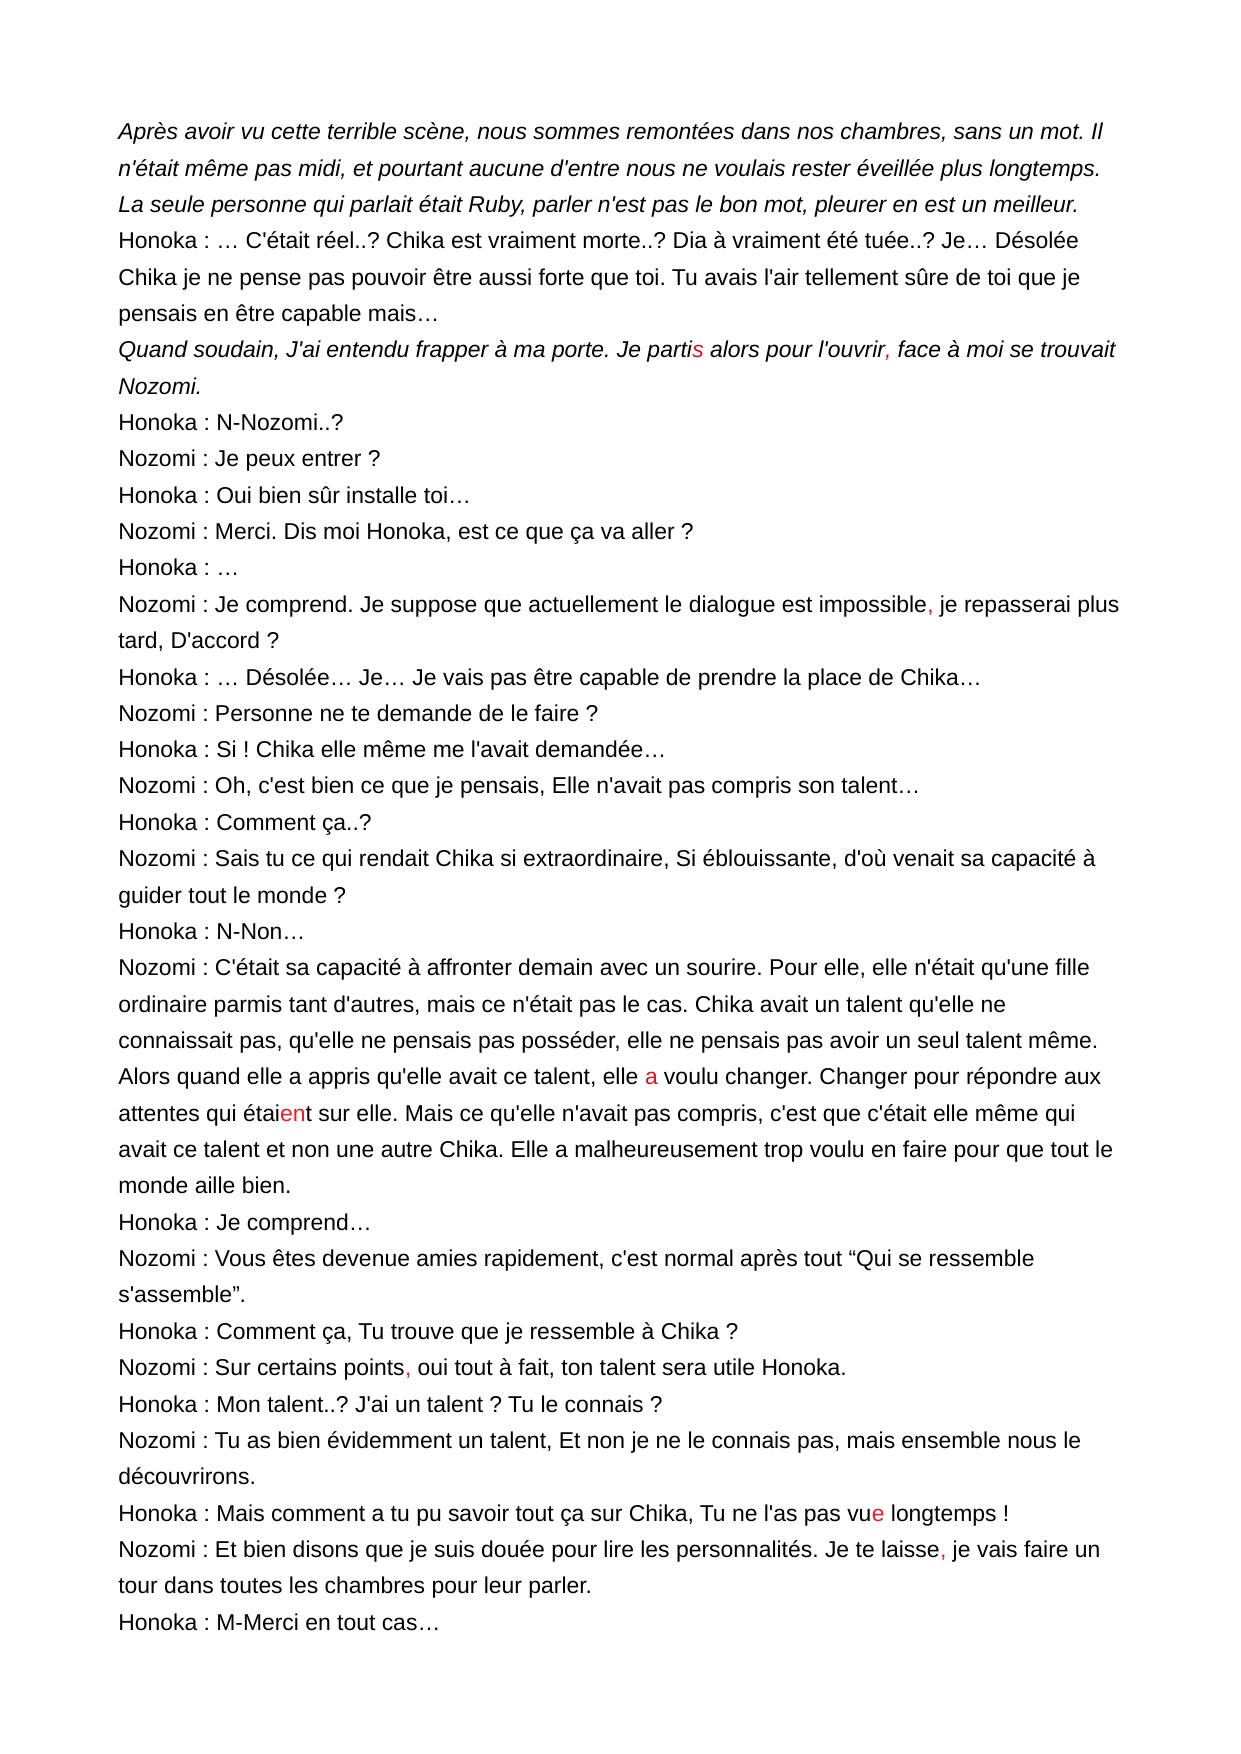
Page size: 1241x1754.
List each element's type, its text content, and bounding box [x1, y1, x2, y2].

text Honoka : Si ! Chika elle même me l'avait demandée… [118, 736, 1122, 762]
text Après avoir vu cette terrible scène, nous sommes remontées dans nos chambres, sans un mot. Il n'était même pas midi, et pourtant aucune d'entre nous ne voulais rester éveillée plus longtemps. La seule personne qui parlait était Ruby, parler n'est pas le bon mot, pleurer en est un meilleur. [118, 118, 1122, 217]
text Nozomi : Merci. Dis moi Honoka, est ce que ça va aller ? [118, 518, 1122, 544]
text Honoka : … C'était réel..? Chika est vraiment morte..? Dia à vraiment été tuée..? Je… Désolée Chika je ne pense pas pouvoir être aussi forte que toi. Tu avais l'air tellement sûre de toi que je pensais en être capable mais… [118, 227, 1122, 326]
text Nozomi : Personne ne te demande de le faire ? [118, 700, 1122, 726]
text Honoka : … Désolée… Je… Je vais pas être capable de prendre la place de Chika… [118, 663, 1122, 690]
text Nozomi : Je peux entrer ? [118, 445, 1122, 472]
text Nozomi : Tu as bien évidemment un talent, Et non je ne le connais pas, mais ensemble nous le découvrirons. [118, 1427, 1122, 1489]
text Honoka : Comment ça..? [118, 809, 1122, 835]
text Nozomi : C'était sa capacité à affronter demain avec un sourire. Pour elle, elle n'était qu'une fille ordinaire parmis tant d'autres, mais ce n'était pas le cas. Chika avait un talent qu'elle ne connaissait pas, qu'elle ne pensais pas posséder, elle ne pensais pas avoir un seul talent même. Alors quand elle a appris qu'elle avait ce talent, elle a voulu changer. Changer pour répondre aux attentes qui étaient sur elle. Mais ce qu'elle n'avait pas compris, c'est que c'était elle même qui avait ce talent et non une autre Chika. Elle a malheureusement trop voulu en faire pour que tout le monde aille bien. [118, 954, 1122, 1199]
text Honoka : Mais comment a tu pu savoir tout ça sur Chika, Tu ne l'as pas vue longtemps ! [118, 1499, 1122, 1526]
text Honoka : Comment ça, Tu trouve que je ressemble à Chika ? [118, 1318, 1122, 1344]
text Honoka : Oui bien sûr installe toi… [118, 482, 1122, 508]
text Honoka : N-Non… [118, 918, 1122, 944]
text Honoka : N-Nozomi..? [118, 409, 1122, 435]
text Nozomi : Vous êtes devenue amies rapidement, c'est normal après tout “Qui se ressemble s'assemble”. [118, 1245, 1122, 1308]
text Nozomi : Sur certains points, oui tout à fait, ton talent sera utile Honoka. [118, 1354, 1122, 1381]
text Honoka : Mon talent..? J'ai un talent ? Tu le connais ? [118, 1391, 1122, 1417]
text Nozomi : Sais tu ce qui rendait Chika si extraordinaire, Si éblouissante, d'où venait sa capacité à guider tout le monde ? [118, 845, 1122, 908]
text Honoka : … [118, 554, 1122, 581]
text Quand soudain, J'ai entendu frapper à ma porte. Je partis alors pour l'ouvrir, face à moi se trouvait Nozomi. [118, 336, 1122, 399]
text Nozomi : Et bien disons que je suis douée pour lire les personnalités. Je te laisse, je vais faire un tour dans toutes les chambres pour leur parler. [118, 1536, 1122, 1599]
text Honoka : Je comprend… [118, 1209, 1122, 1235]
text Nozomi : Je comprend. Je suppose que actuellement le dialogue est impossible, je repasserai plus tard, D'accord ? [118, 591, 1122, 653]
text Nozomi : Oh, c'est bien ce que je pensais, Elle n'avait pas compris son talent… [118, 772, 1122, 799]
text Honoka : M-Merci en tout cas… [118, 1609, 1122, 1635]
